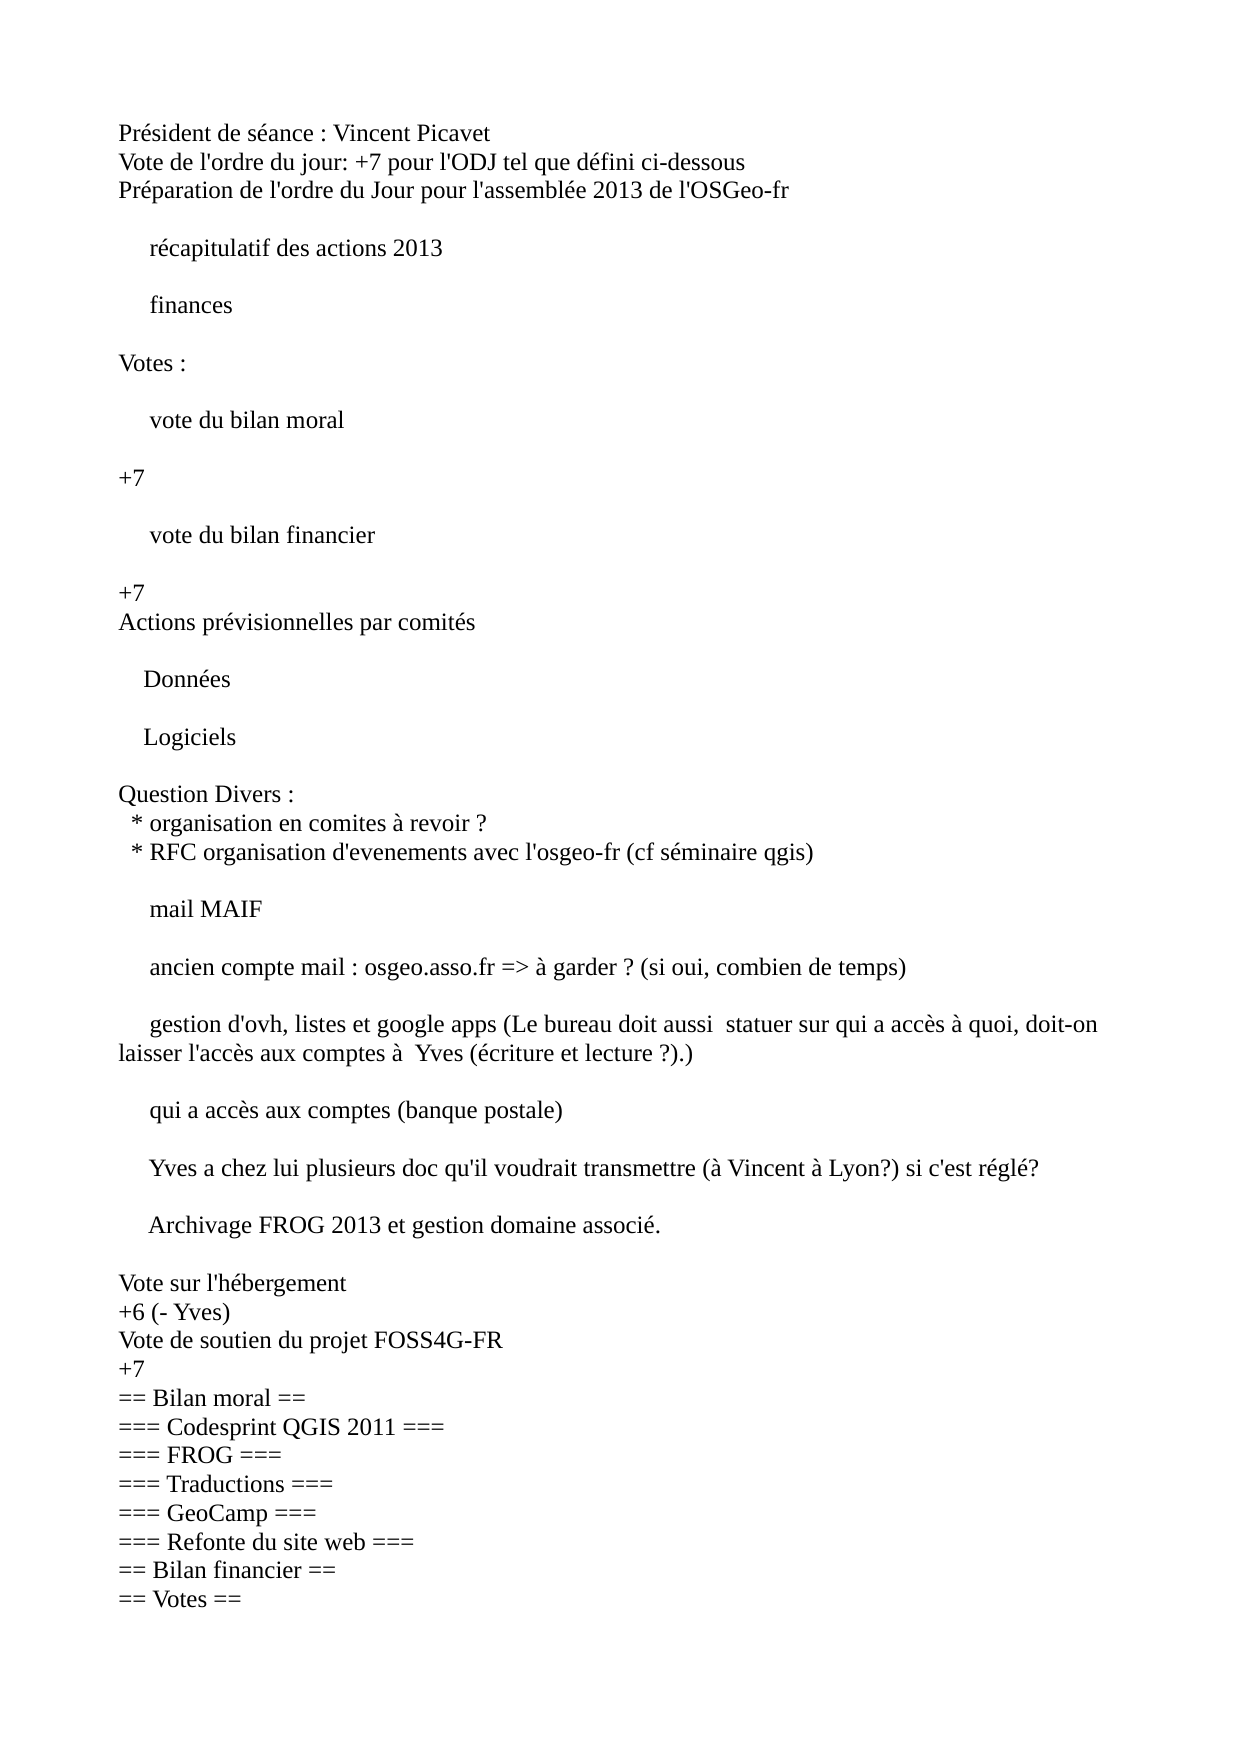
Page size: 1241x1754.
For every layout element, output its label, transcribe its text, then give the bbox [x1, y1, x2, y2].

text === GeoCamp === [118, 1498, 1122, 1527]
text Logiciels [118, 722, 1122, 751]
text finances [118, 291, 1122, 319]
text Archivage FROG 2013 et gestion domaine associé. [118, 1211, 1122, 1239]
text === Traductions === [118, 1469, 1122, 1498]
text Président de séance : Vincent Picavet [118, 118, 1122, 147]
text === Codesprint QGIS 2011 === [118, 1412, 1122, 1441]
text vote du bilan moral [118, 406, 1122, 434]
text == Bilan financier == [118, 1556, 1122, 1584]
text Vote de l'ordre du jour: +7 pour l'ODJ tel que défini ci-dessous [118, 147, 1122, 176]
text gestion d'ovh, listes et google apps (Le bureau doit aussi statuer sur qui a accès à quoi, doit-on laisser l'accès aux comptes à Yves (écriture et lecture ?).) [118, 1009, 1122, 1067]
text Question Divers : [118, 779, 1122, 808]
text Votes : [118, 348, 1122, 377]
text * RFC organisation d'evenements avec l'osgeo-fr (cf séminaire qgis) [118, 837, 1122, 866]
text +7 [118, 463, 1122, 492]
text +7 [118, 578, 1122, 607]
text Vote sur l'hébergement [118, 1268, 1122, 1297]
text ancien compte mail : osgeo.asso.fr => à garder ? (si oui, combien de temps) [118, 952, 1122, 981]
text === FROG === [118, 1441, 1122, 1469]
text Données [118, 664, 1122, 693]
text * organisation en comites à revoir ? [118, 808, 1122, 837]
text +7 [118, 1354, 1122, 1383]
text mail MAIF [118, 894, 1122, 923]
text vote du bilan financier [118, 521, 1122, 549]
text Vote de soutien du projet FOSS4G-FR [118, 1326, 1122, 1354]
text qui a accès aux comptes (banque postale) [118, 1096, 1122, 1124]
text récapitulatif des actions 2013 [118, 233, 1122, 262]
text == Votes == [118, 1584, 1122, 1613]
text Actions prévisionnelles par comités [118, 607, 1122, 636]
text Préparation de l'ordre du Jour pour l'assemblée 2013 de l'OSGeo-fr [118, 176, 1122, 204]
text Yves a chez lui plusieurs doc qu'il voudrait transmettre (à Vincent à Lyon?) si c'est réglé? [118, 1153, 1122, 1182]
text === Refonte du site web === [118, 1527, 1122, 1556]
text +6 (- Yves) [118, 1297, 1122, 1326]
text == Bilan moral == [118, 1383, 1122, 1412]
